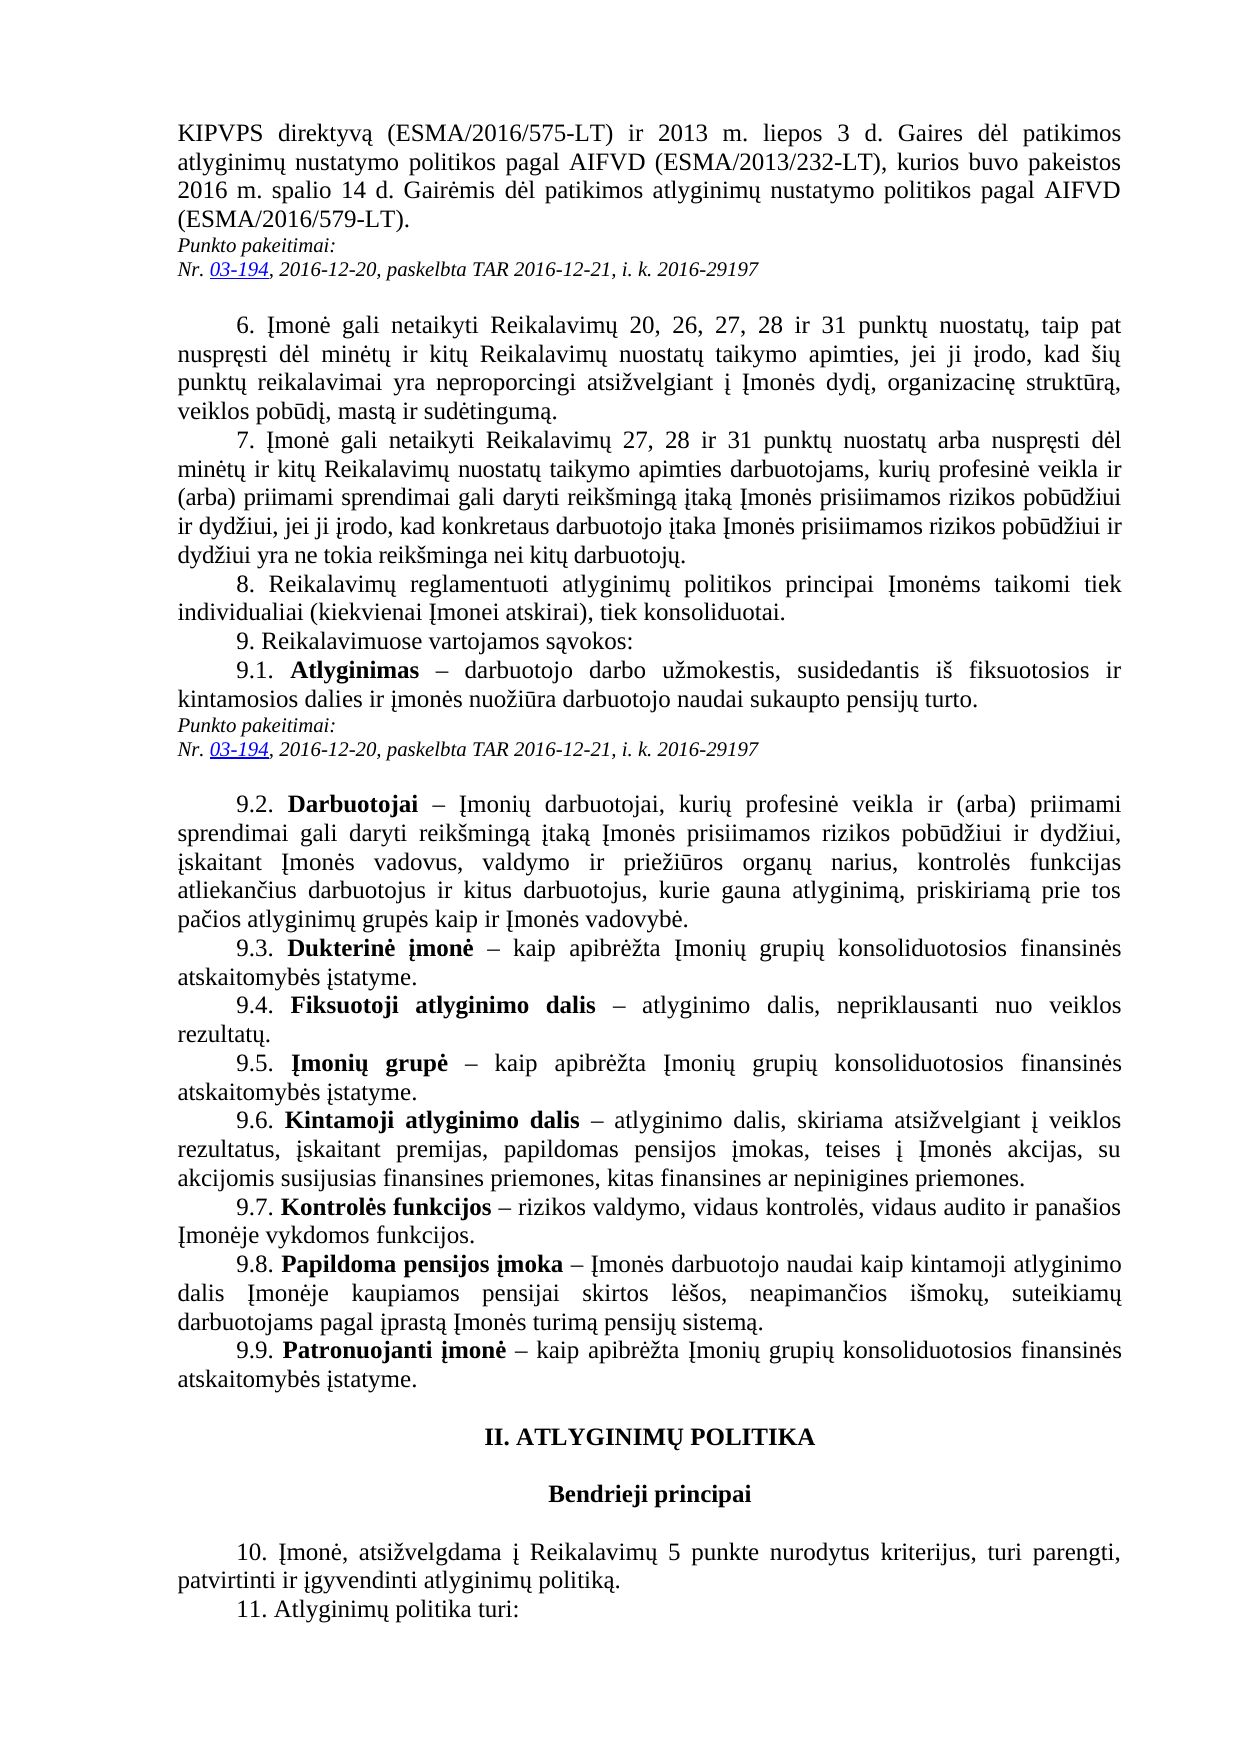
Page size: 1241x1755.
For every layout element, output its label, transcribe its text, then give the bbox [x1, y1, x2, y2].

text 9.5. Įmonių grupė – kaip apibrėžta Įmonių grupių konsoliduotosios finansinės atskaitomybės įstatyme. [177, 1048, 1122, 1106]
text Punkto pakeitimai: [177, 712, 1122, 737]
text 9.2. Darbuotojai – Įmonių darbuotojai, kurių profesinė veikla ir (arba) priimami sprendimai gali daryti reikšmingą įtaką Įmonės prisiimamos rizikos pobūdžiui ir dydžiui, įskaitant Įmonės vadovus, valdymo ir priežiūros organų narius, kontrolės funkcijas atliekančius darbuotojus ir kitus darbuotojus, kurie gauna atlyginimą, priskiriamą prie tos pačios atlyginimų grupės kaip ir Įmonės vadovybė. [177, 789, 1122, 933]
text Nr. 03-194, 2016-12-20, paskelbta TAR 2016-12-21, i. k. 2016-29197 [177, 257, 1122, 281]
text Bendrieji principai [177, 1479, 1122, 1508]
text 9.1. Atlyginimas – darbuotojo darbo užmokestis, susidedantis iš fiksuotosios ir kintamosios dalies ir įmonės nuožiūra darbuotojo naudai sukaupto pensijų turto. [177, 655, 1122, 712]
text II. ATLYGINIMŲ POLITIKA [177, 1422, 1122, 1451]
text 7. Įmonė gali netaikyti Reikalavimų 27, 28 ir 31 punktų nuostatų arba nuspręsti dėl minėtų ir kitų Reikalavimų nuostatų taikymo apimties darbuotojams, kurių profesinė veikla ir (arba) priimami sprendimai gali daryti reikšmingą įtaką Įmonės prisiimamos rizikos pobūdžiui ir dydžiui, jei ji įrodo, kad konkretaus darbuotojo įtaka Įmonės prisiimamos rizikos pobūdžiui ir dydžiui yra ne tokia reikšminga nei kitų darbuotojų. [177, 425, 1122, 569]
text 9.4. Fiksuotoji atlyginimo dalis – atlyginimo dalis, nepriklausanti nuo veiklos rezultatų. [177, 991, 1122, 1048]
text 11. Atlyginimų politika turi: [177, 1594, 1122, 1623]
text 9.9. Patronuojanti įmonė – kaip apibrėžta Įmonių grupių konsoliduotosios finansinės atskaitomybės įstatyme. [177, 1336, 1122, 1393]
text 9. Reikalavimuose vartojamos sąvokos: [177, 626, 1122, 655]
text 8. Reikalavimų reglamentuoti atlyginimų politikos principai Įmonėms taikomi tiek individualiai (kiekvienai Įmonei atskirai), tiek konsoliduotai. [177, 569, 1122, 626]
text Nr. 03-194, 2016-12-20, paskelbta TAR 2016-12-21, i. k. 2016-29197 [177, 737, 1122, 761]
text 9.7. Kontrolės funkcijos – rizikos valdymo, vidaus kontrolės, vidaus audito ir panašios Įmonėje vykdomos funkcijos. [177, 1192, 1122, 1249]
text 6. Įmonė gali netaikyti Reikalavimų 20, 26, 27, 28 ir 31 punktų nuostatų, taip pat nuspręsti dėl minėtų ir kitų Reikalavimų nuostatų taikymo apimties, jei ji įrodo, kad šių punktų reikalavimai yra neproporcingi atsižvelgiant į Įmonės dydį, organizacinę struktūrą, veiklos pobūdį, mastą ir sudėtingumą. [177, 310, 1122, 425]
text 9.8. Papildoma pensijos įmoka – Įmonės darbuotojo naudai kaip kintamoji atlyginimo dalis Įmonėje kaupiamos pensijai skirtos lėšos, neapimančios išmokų, suteikiamų darbuotojams pagal įprastą Įmonės turimą pensijų sistemą. [177, 1249, 1122, 1336]
text KIPVPS direktyvą (ESMA/2016/575-LT) ir 2013 m. liepos 3 d. Gaires dėl patikimos atlyginimų nustatymo politikos pagal AIFVD (ESMA/2013/232-LT), kurios buvo pakeistos 2016 m. spalio 14 d. Gairėmis dėl patikimos atlyginimų nustatymo politikos pagal AIFVD (ESMA/2016/579-LT). [177, 118, 1122, 233]
text 9.6. Kintamoji atlyginimo dalis – atlyginimo dalis, skiriama atsižvelgiant į veiklos rezultatus, įskaitant premijas, papildomas pensijos įmokas, teises į Įmonės akcijas, su akcijomis susijusias finansines priemones, kitas finansines ar nepinigines priemones. [177, 1106, 1122, 1192]
text 9.3. Dukterinė įmonė – kaip apibrėžta Įmonių grupių konsoliduotosios finansinės atskaitomybės įstatyme. [177, 933, 1122, 991]
text Punkto pakeitimai: [177, 233, 1122, 257]
text 10. Įmonė, atsižvelgdama į Reikalavimų 5 punkte nurodytus kriterijus, turi parengti, patvirtinti ir įgyvendinti atlyginimų politiką. [177, 1537, 1122, 1594]
